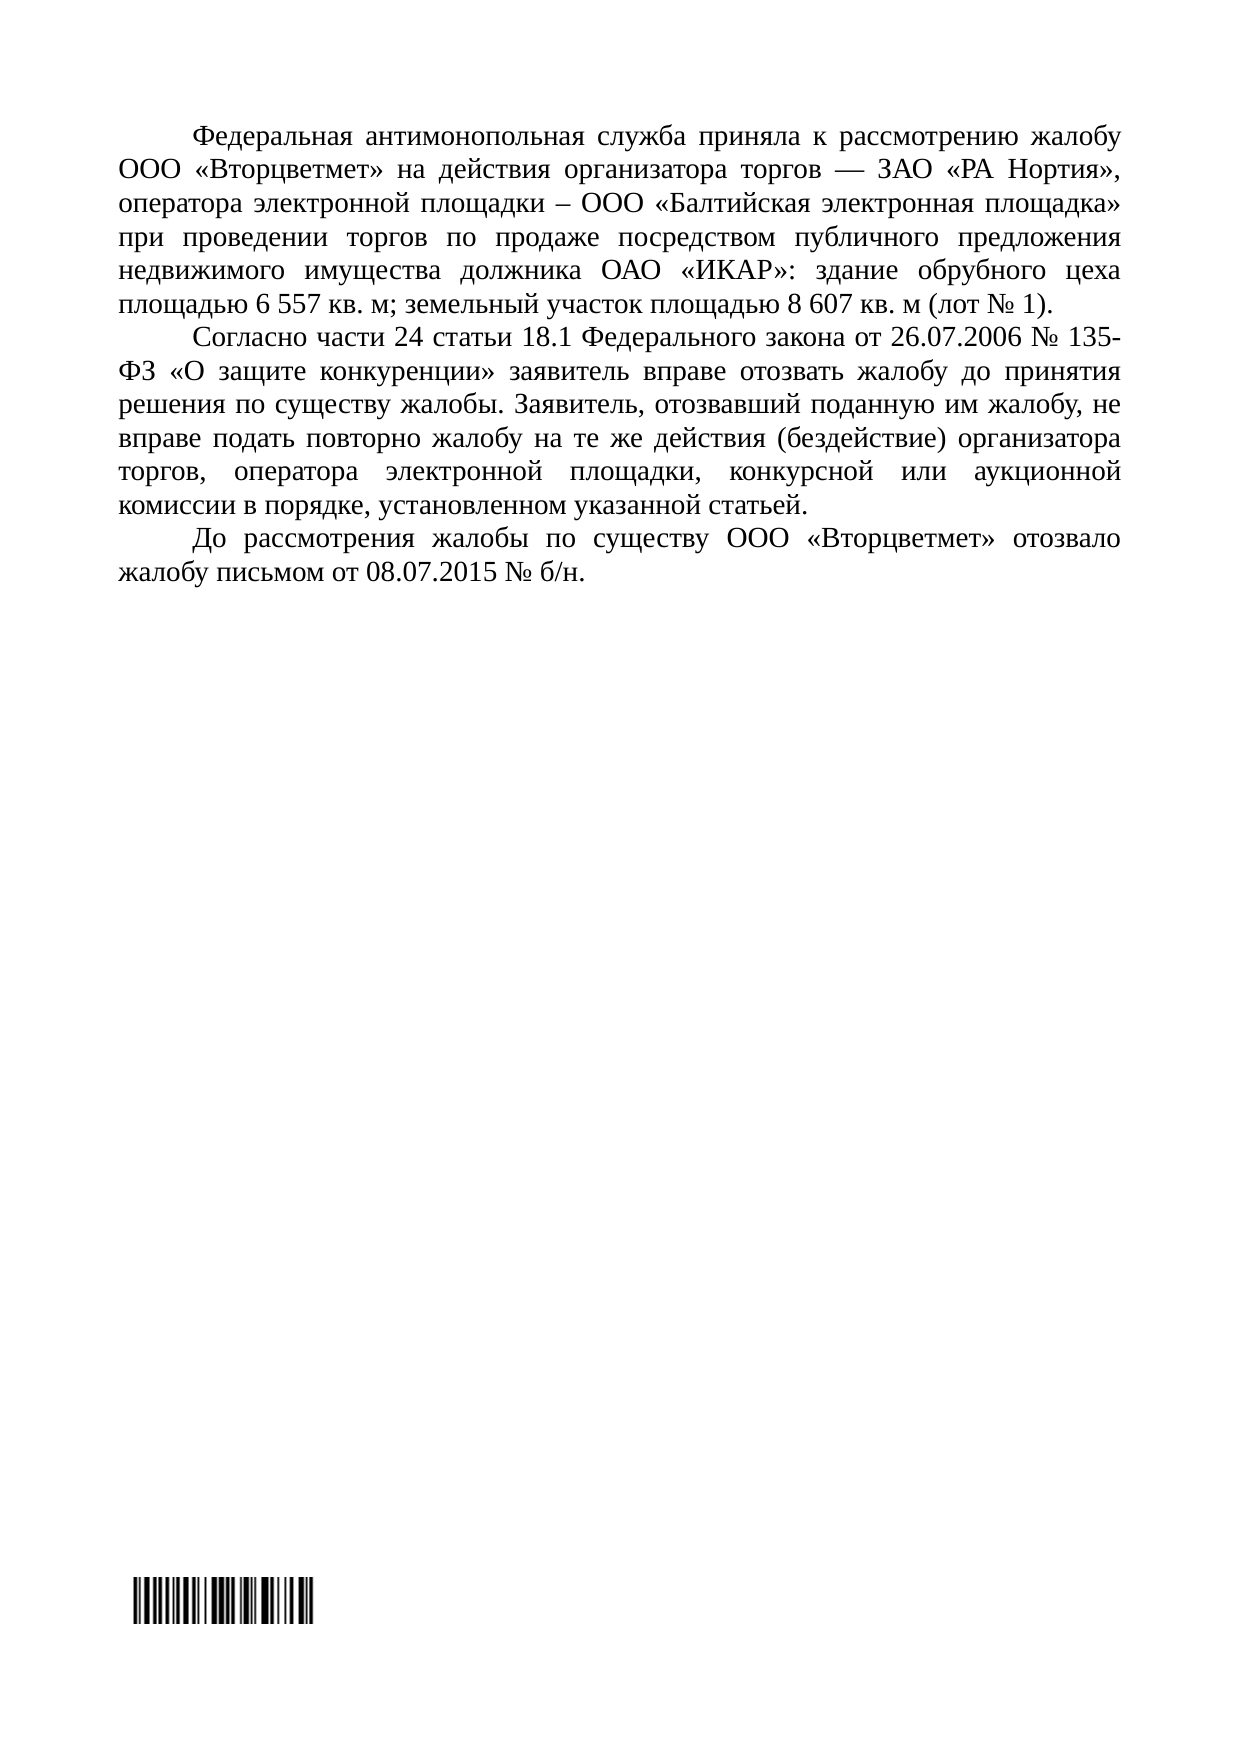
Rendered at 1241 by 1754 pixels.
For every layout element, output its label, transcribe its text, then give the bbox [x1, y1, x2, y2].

text Федеральная антимонопольная служба приняла к рассмотрению жалобу ООО «Вторцветмет» на действия организатора торгов — ЗАО «РА Нортия», оператора электронной площадки – ООО «Балтийская электронная площадка» при проведении торгов по продаже посредством публичного предложения недвижимого имущества должника ОАО «ИКАР»: здание обрубного цеха площадью 6 557 кв. м; земельный участок площадью 8 607 кв. м (лот № 1). [118, 118, 1122, 319]
text Согласно части 24 статьи 18.1 Федерального закона от 26.07.2006 № 135-ФЗ «О защите конкуренции» заявитель вправе отозвать жалобу до принятия решения по существу жалобы. Заявитель, отозвавший поданную им жалобу, не вправе подать повторно жалобу на те же действия (бездействие) организатора торгов, оператора электронной площадки, конкурсной или аукционной комиссии в порядке, установленном указанной статьей. [118, 319, 1122, 521]
picture [118, 1577, 331, 1624]
text До рассмотрения жалобы по существу ООО «Вторцветмет» отозвало жалобу письмом от 08.07.2015 № б/н. [118, 521, 1122, 588]
